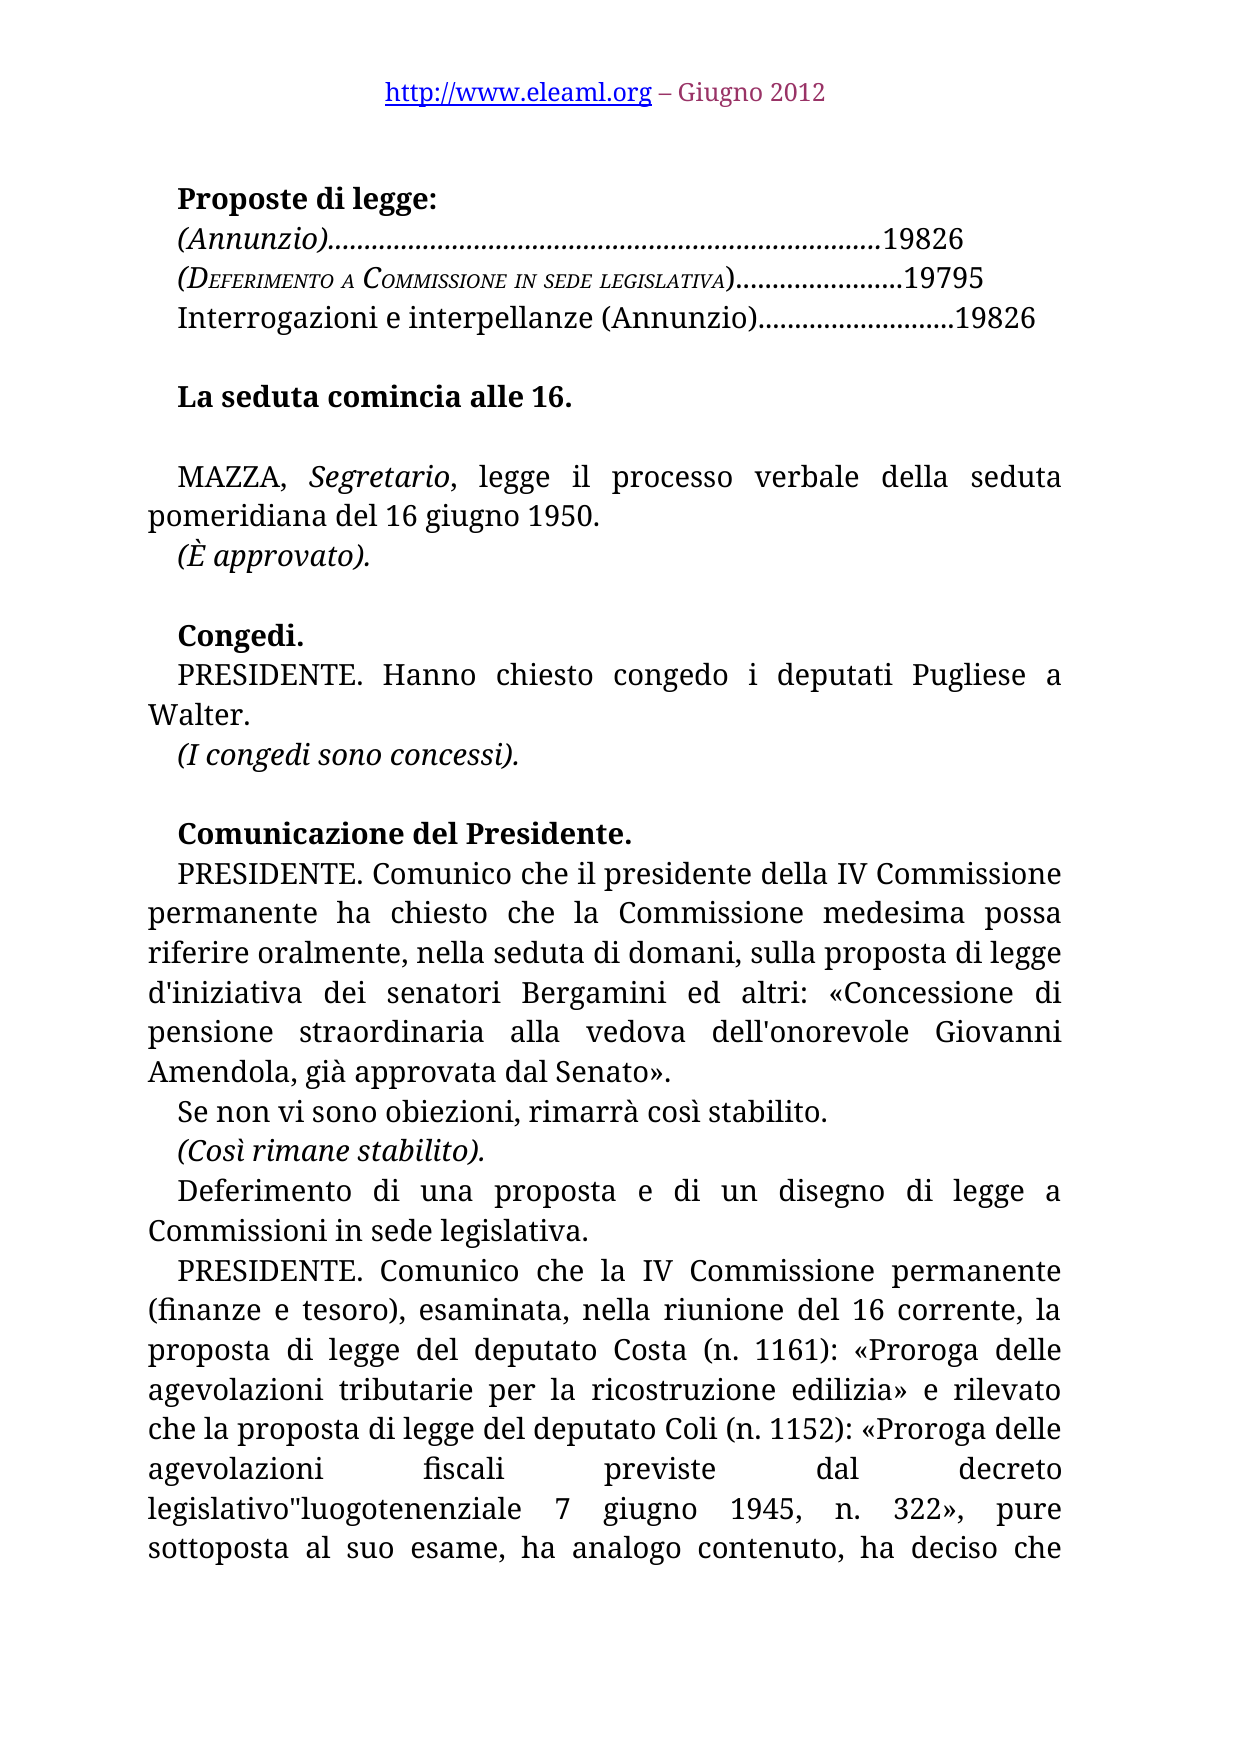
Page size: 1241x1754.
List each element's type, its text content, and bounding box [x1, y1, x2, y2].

text Proposte di legge: [148, 178, 1063, 218]
text (Deferimento a Commissione in sede legislativa).......................19795 [148, 258, 1063, 297]
text PRESIDENTE. Comunico che il presidente della IV Commissione permanente ha chiesto che la Commissione medesima possa riferire oralmente, nella seduta di domani, sulla proposta di legge d'iniziativa dei senatori Bergamini ed altri: «Concessione di pensione straordinaria alla vedova dell'onorevole Giovanni Amendola, già approvata dal Senato». [148, 853, 1063, 1091]
subtitle Deferimento di una proposta e di un disegno di legge a Commissioni in sede legislativa. [148, 1170, 1063, 1250]
text PRESIDENTE. Comunico che la IV Commissione permanente (finanze e tesoro), esaminata, nella riunione del 16 corrente, la proposta di legge del deputato Costa (n. 1161): «Proroga delle agevolazioni tributarie per la ricostruzione edilizia» e rilevato che la proposta di legge del deputato Coli (n. 1152): «Proroga delle agevolazioni fiscali previste dal decreto legislativo"luogotenenziale 7 giugno 1945, n. 322», pure sottoposta al suo esame, ha analogo contenuto, ha deciso che [148, 1250, 1063, 1567]
text PRESIDENTE. Hanno chiesto congedo i deputati Pugliese a Walter. [148, 654, 1063, 734]
text MAZZA, Segretario, legge il processo verbale della seduta pomeridiana del 16 giugno 1950. [148, 456, 1063, 535]
text La seduta comincia alle 16. [148, 377, 1063, 416]
text Interrogazioni e interpellanze (Annunzio)...........................19826 [148, 297, 1063, 337]
text (Così rimane stabilito). [148, 1131, 1063, 1170]
subtitle Comunicazione del Presidente. [148, 813, 1063, 853]
text (I congedi sono concessi). [148, 734, 1063, 773]
text (È approvato). [148, 535, 1063, 575]
text (Annunzio)............................................................................19826 [148, 218, 1063, 258]
text Se non vi sono obiezioni, rimarrà così stabilito. [148, 1091, 1063, 1131]
text Congedi. [148, 615, 1063, 654]
